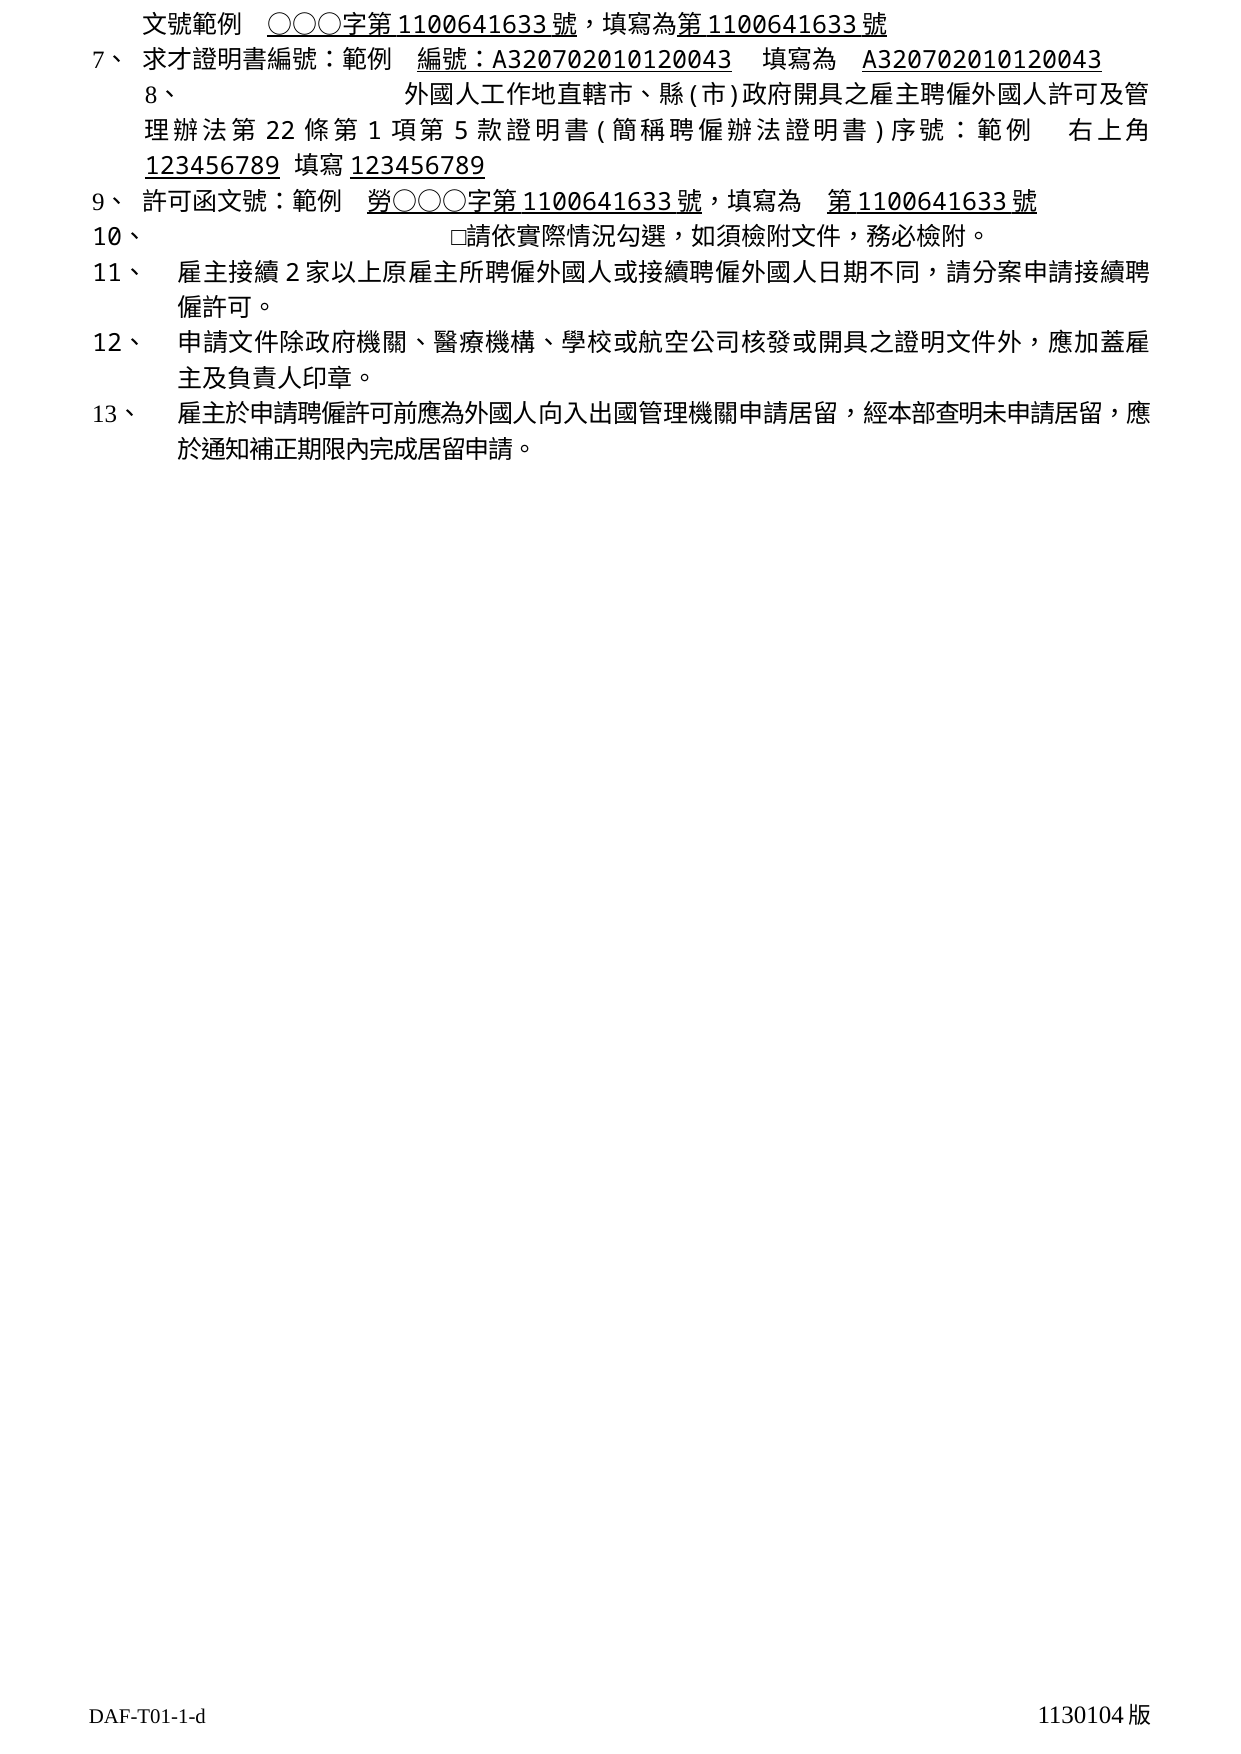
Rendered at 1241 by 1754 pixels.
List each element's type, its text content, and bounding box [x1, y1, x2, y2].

list 許可函文號：範例 勞○○○字第1100641633號，填寫為 第1100641633號 [92, 182, 1152, 217]
list 求才證明書編號：範例 編號：A320702010120043 填寫為 A320702010120043 [92, 40, 1152, 76]
list 雇主接續2家以上原雇主所聘僱外國人或接續聘僱外國人日期不同，請分案申請接續聘僱許可。 [92, 253, 1152, 323]
list 外國人工作地直轄市、縣(市)政府開具之雇主聘僱外國人許可及管理辦法第22條第1項第5款證明書(簡稱聘僱辦法證明書)序號：範例 右上角 123456789 填寫123456789 [144, 76, 1152, 182]
list 雇主於申請聘僱許可前應為外國人向入出國管理機關申請居留，經本部查明未申請居留，應於通知補正期限內完成居留申請。 [92, 394, 1152, 465]
list □請依實際情況勾選，如須檢附文件，務必檢附。 [92, 217, 1152, 253]
list 文號範例 ○○○字第1100641633號，填寫為第1100641633號 [92, 5, 1152, 40]
list 申請文件除政府機關、醫療機構、學校或航空公司核發或開具之證明文件外，應加蓋雇主及負責人印章。 [92, 323, 1152, 394]
